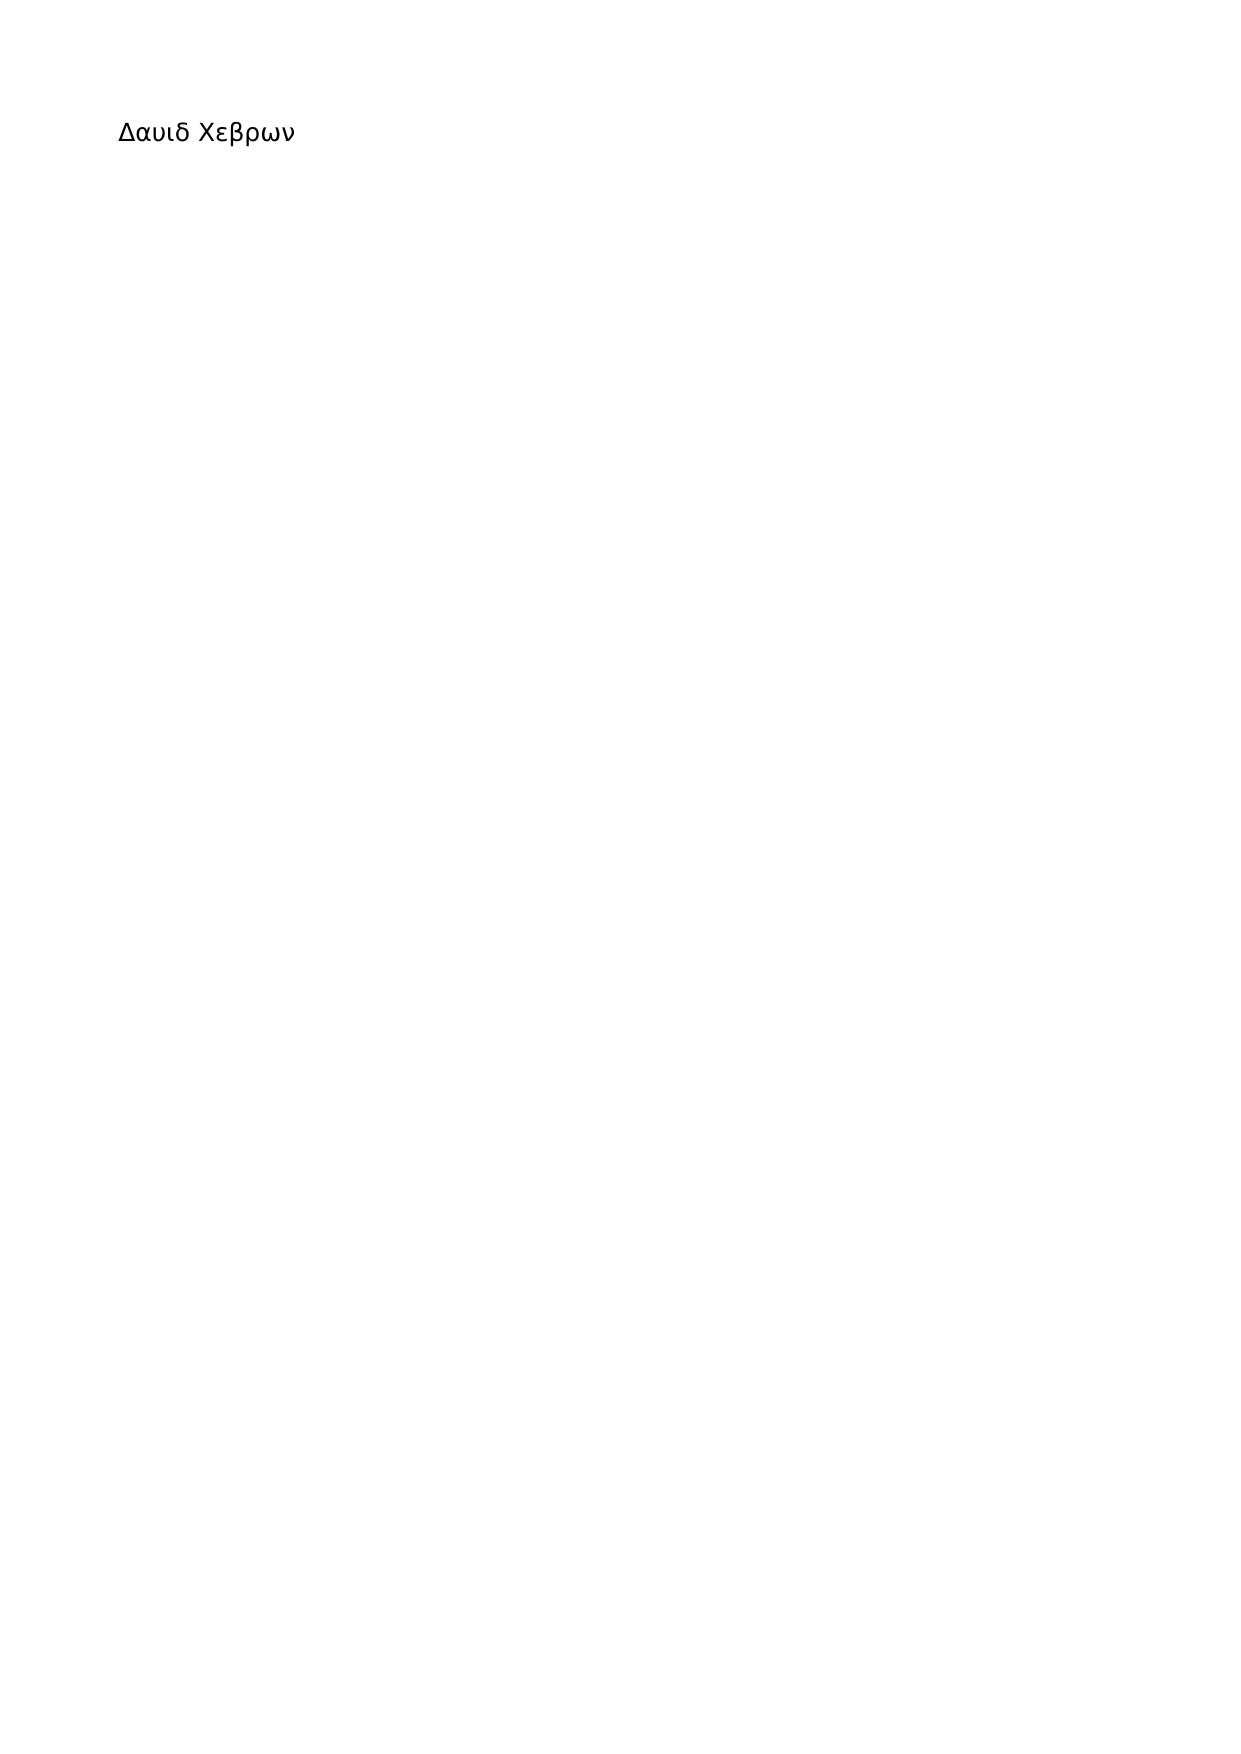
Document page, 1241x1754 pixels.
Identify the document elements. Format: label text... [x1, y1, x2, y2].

text Δαυιδ Χεβρων [118, 118, 1122, 147]
